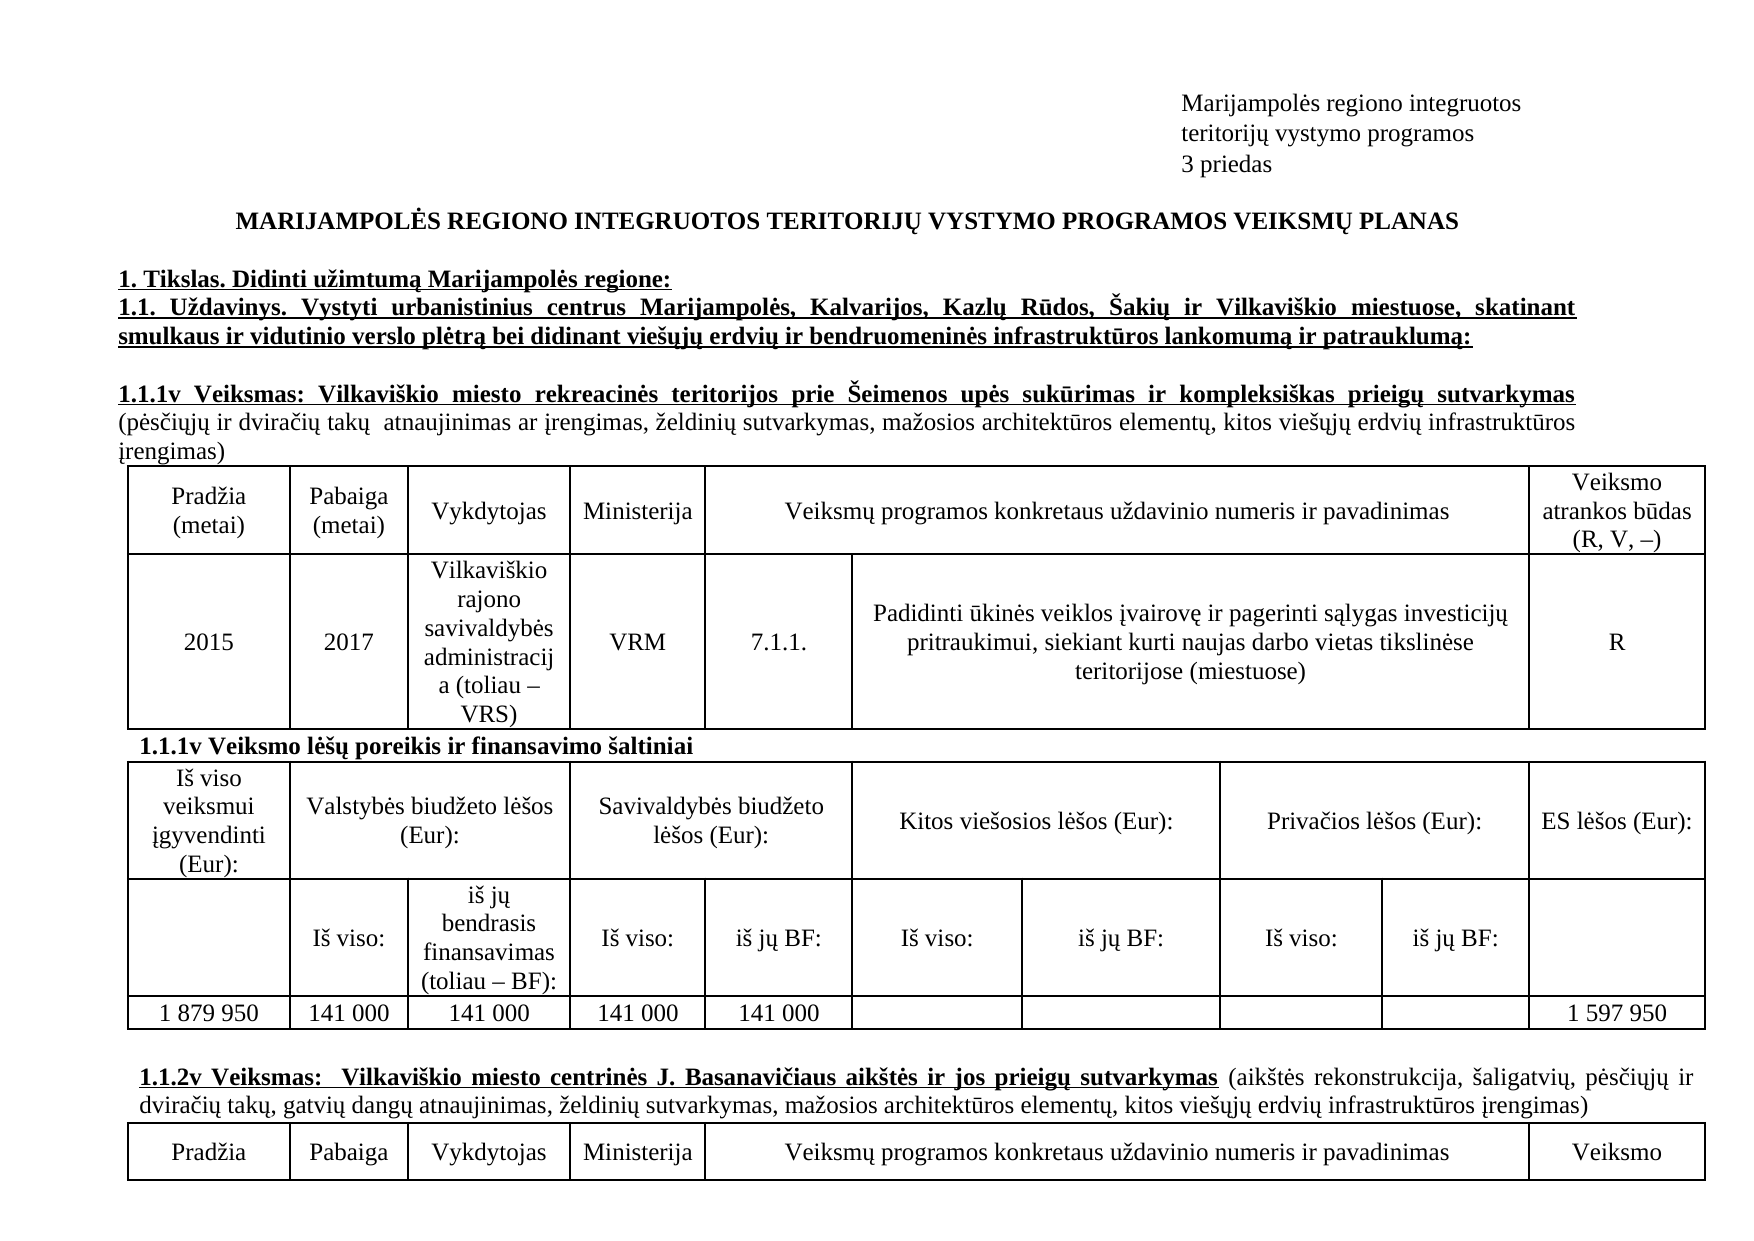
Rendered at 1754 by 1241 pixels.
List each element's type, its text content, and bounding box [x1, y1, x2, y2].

table_cell Pabaiga [291, 1124, 407, 1179]
table_header [1706, 465, 1712, 553]
table_cell 2017 [291, 555, 407, 728]
table_cell Padidinti ūkinės veiklos įvairovę ir pagerinti sąlygas investicijų pritraukimui, siekiant kurti naujas darbo vietas tikslinėse teritorijose (miestuose) [853, 555, 1528, 728]
table_cell Savivaldybės biudžeto lėšos (Eur): [571, 763, 851, 878]
table_header [1712, 465, 1738, 553]
table_cell Iš viso: [291, 880, 407, 995]
table_cell Vykdytojas [409, 1124, 569, 1179]
table_cell 1.1.1v Veiksmo lėšų poreikis ir finansavimo šaltiniai [128, 730, 1705, 761]
text Marijampolės regiono integruotos [118, 88, 1577, 117]
table_cell [1712, 878, 1738, 995]
table_cell Valstybės biudžeto lėšos (Eur): [291, 763, 569, 878]
table_cell [1023, 997, 1219, 1028]
table_cell [1738, 878, 1754, 995]
table_cell [128, 1030, 289, 1059]
text MARIJAMPOLĖS REGIONO INTEGRUOTOS TERITORIJŲ VYSTYMO PROGRAMOS VEIKSMŲ PLANAS [118, 206, 1577, 235]
table_cell [1382, 1030, 1529, 1059]
table_cell Iš viso: [1221, 880, 1381, 995]
table_cell Vilkaviškio rajono savivaldybės administracija (toliau – VRS) [409, 555, 569, 728]
table_cell [1712, 1122, 1738, 1179]
table_header Veiksmų programos konkretaus uždavinio numeris ir pavadinimas [706, 467, 1528, 553]
table_cell Pradžia [129, 1124, 289, 1179]
table_cell [1712, 1028, 1738, 1059]
table_cell Kitos viešosios lėšos (Eur): [853, 763, 1219, 878]
table_cell [1738, 1122, 1754, 1179]
table_cell Ministerija [571, 1124, 704, 1179]
table_cell [1706, 553, 1712, 728]
table_cell [1738, 553, 1754, 728]
table_cell 1 597 950 [1530, 997, 1704, 1028]
table_cell [1712, 761, 1738, 878]
table_header Veiksmo atrankos būdas (R, V, –) [1530, 467, 1704, 553]
table_cell [129, 880, 289, 995]
table_cell 141 000 [571, 997, 704, 1028]
table_cell 141 000 [706, 997, 851, 1028]
table_cell [852, 1030, 1022, 1059]
table_header Ministerija [571, 467, 704, 553]
table_cell [1738, 761, 1754, 878]
table_cell [1706, 878, 1712, 995]
table_cell [1712, 553, 1738, 728]
table_header Pradžia (metai) [129, 467, 289, 553]
table_cell [1738, 1028, 1754, 1059]
table_cell Veiksmų programos konkretaus uždavinio numeris ir pavadinimas [706, 1124, 1528, 1179]
text 3 priedas [118, 149, 1577, 177]
table_cell [705, 1030, 852, 1059]
table_cell [408, 1030, 570, 1059]
text 1.1.1v Veiksmas: Vilkaviškio miesto rekreacinės teritorijos prie Šeimenos upės sukūrimas ir kompleksiškas prieigų sutvarkymas (pėsčiųjų ir dviračių takų atnaujinimas ar įrengimas, želdinių sutvarkymas, mažosios architektūros elementų, kitos viešųjų erdvių infrastruktūros įrengimas) [118, 379, 1577, 465]
table_cell [1529, 1030, 1705, 1059]
table_header Vykdytojas [409, 467, 569, 553]
table_cell [1705, 728, 1712, 761]
table_cell [1738, 1059, 1754, 1122]
table_cell 141 000 [291, 997, 407, 1028]
table_cell 1 879 950 [129, 997, 289, 1028]
table_cell [1705, 1059, 1712, 1122]
table_cell [570, 1030, 705, 1059]
text teritorijų vystymo programos [118, 118, 1577, 147]
table_cell 2015 [129, 555, 289, 728]
table_cell [1383, 997, 1528, 1028]
table_cell [1530, 880, 1704, 995]
table_cell 141 000 [409, 997, 569, 1028]
table_cell [1712, 1059, 1738, 1122]
table_cell iš jų bendrasis finansavimas (toliau – BF): [409, 880, 569, 995]
table_cell iš jų BF: [1383, 880, 1528, 995]
table_cell ES lėšos (Eur): [1530, 763, 1704, 878]
table_cell Iš viso: [853, 880, 1021, 995]
table_cell 7.1.1. [706, 555, 851, 728]
table_cell Iš viso veiksmui įgyvendinti (Eur): [129, 763, 289, 878]
text 1. Tikslas. Didinti užimtumą Marijampolės regione: [118, 264, 1577, 292]
table_cell Veiksmo [1530, 1124, 1704, 1179]
table_cell [290, 1030, 408, 1059]
table_cell [1221, 997, 1381, 1028]
text 1.1. Uždavinys. Vystyti urbanistinius centrus Marijampolės, Kalvarijos, Kazlų Rūdos, Šakių ir Vilkaviškio miestuose, skatinant [118, 292, 1577, 317]
table_cell [1705, 1028, 1712, 1059]
table_cell [1738, 995, 1754, 1028]
table_cell [1712, 728, 1738, 761]
table_cell R [1530, 555, 1704, 728]
table_cell iš jų BF: [706, 880, 851, 995]
text smulkaus ir vidutinio verslo plėtrą bei didinant viešųjų erdvių ir bendruomeninės infrastruktūros lankomumą ir patrauklumą: [118, 319, 1577, 350]
table_cell [1706, 995, 1712, 1028]
table_cell 1.1.2v Veiksmas: Vilkaviškio miesto centrinės J. Basanavičiaus aikštės ir jos prieigų sutvarkymas (aikštės rekonstrukcija, šaligatvių, pėsčiųjų ir dviračių takų, gatvių dangų atnaujinimas, želdinių sutvarkymas, mažosios architektūros elementų, kitos viešųjų erdvių infrastruktūros įrengimas) [128, 1059, 1705, 1122]
table_cell [1738, 728, 1754, 761]
table_cell iš jų BF: [1023, 880, 1219, 995]
table_cell [1220, 1030, 1382, 1059]
table_cell [1706, 761, 1712, 878]
table_header Pabaiga (metai) [291, 467, 407, 553]
table_cell [1706, 1122, 1712, 1179]
table_header [1738, 465, 1754, 553]
table_cell [1712, 995, 1738, 1028]
table_cell [853, 997, 1021, 1028]
table_cell Iš viso: [571, 880, 704, 995]
table_cell [1022, 1030, 1220, 1059]
table_cell VRM [571, 555, 704, 728]
table_cell Privačios lėšos (Eur): [1221, 763, 1528, 878]
